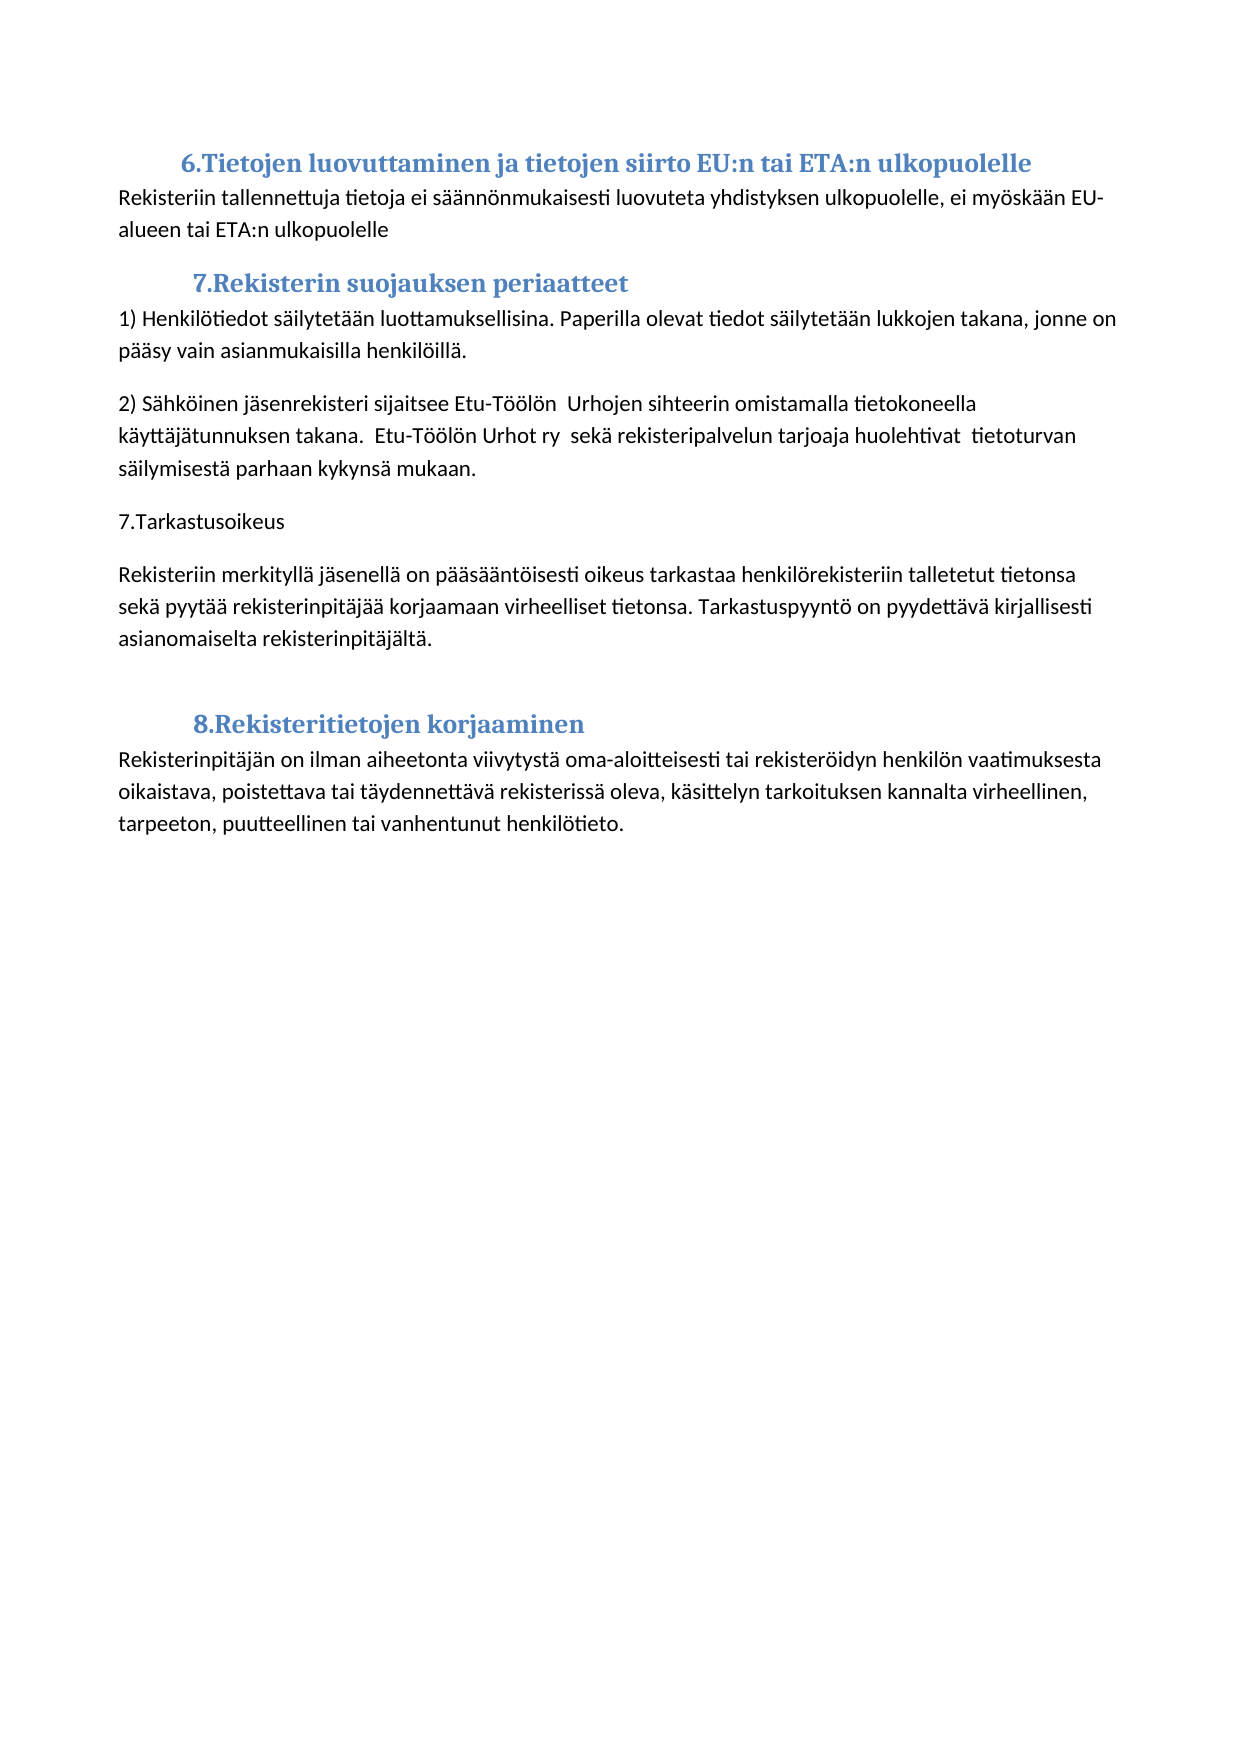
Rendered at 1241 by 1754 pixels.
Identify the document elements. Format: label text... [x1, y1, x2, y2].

text Rekisteriin merkityllä jäsenellä on pääsääntöisesti oikeus tarkastaa henkilörekisteriin talletetut tietonsa sekä pyytää rekisterinpitäjää korjaamaan virheelliset tietonsa. Tarkastuspyyntö on pyydettävä kirjallisesti asianomaiselta rekisterinpitäjältä. [118, 560, 1122, 684]
subtitle 6.Tietojen luovuttaminen ja tietojen siirto EU:n tai ETA:n ulkopuolelle [118, 148, 1122, 179]
text 2) Sähköinen jäsenrekisteri sijaitsee Etu-Töölön Urhojen sihteerin omistamalla tietokoneella käyttäjätunnuksen takana. Etu-Töölön Urhot ry sekä rekisteripalvelun tarjoaja huolehtivat tietoturvan säilymisestä parhaan kykynsä mukaan. [118, 389, 1122, 482]
text 1) Henkilötiedot säilytetään luottamuksellisina. Paperilla olevat tiedot säilytetään lukkojen takana, jonne on pääsy vain asianmukaisilla henkilöillä. [118, 304, 1122, 364]
text Rekisterinpitäjän on ilman aiheetonta viivytystä oma-aloitteisesti tai rekisteröidyn henkilön vaatimuksesta oikaistava, poistettava tai täydennettävä rekisterissä oleva, käsittelyn tarkoituksen kannalta virheellinen, tarpeeton, puutteellinen tai vanhentunut henkilötieto. [118, 745, 1122, 838]
subtitle 7.Rekisterin suojauksen periaatteet [156, 268, 1122, 300]
text 7.Tarkastusoikeus [118, 507, 1122, 535]
text Rekisteriin tallennettuja tietoja ei säännönmukaisesti luovuteta yhdistyksen ulkopuolelle, ei myöskään EU-alueen tai ETA:n ulkopuolelle [118, 183, 1122, 243]
subtitle 8.Rekisteritietojen korjaaminen [156, 709, 1122, 741]
